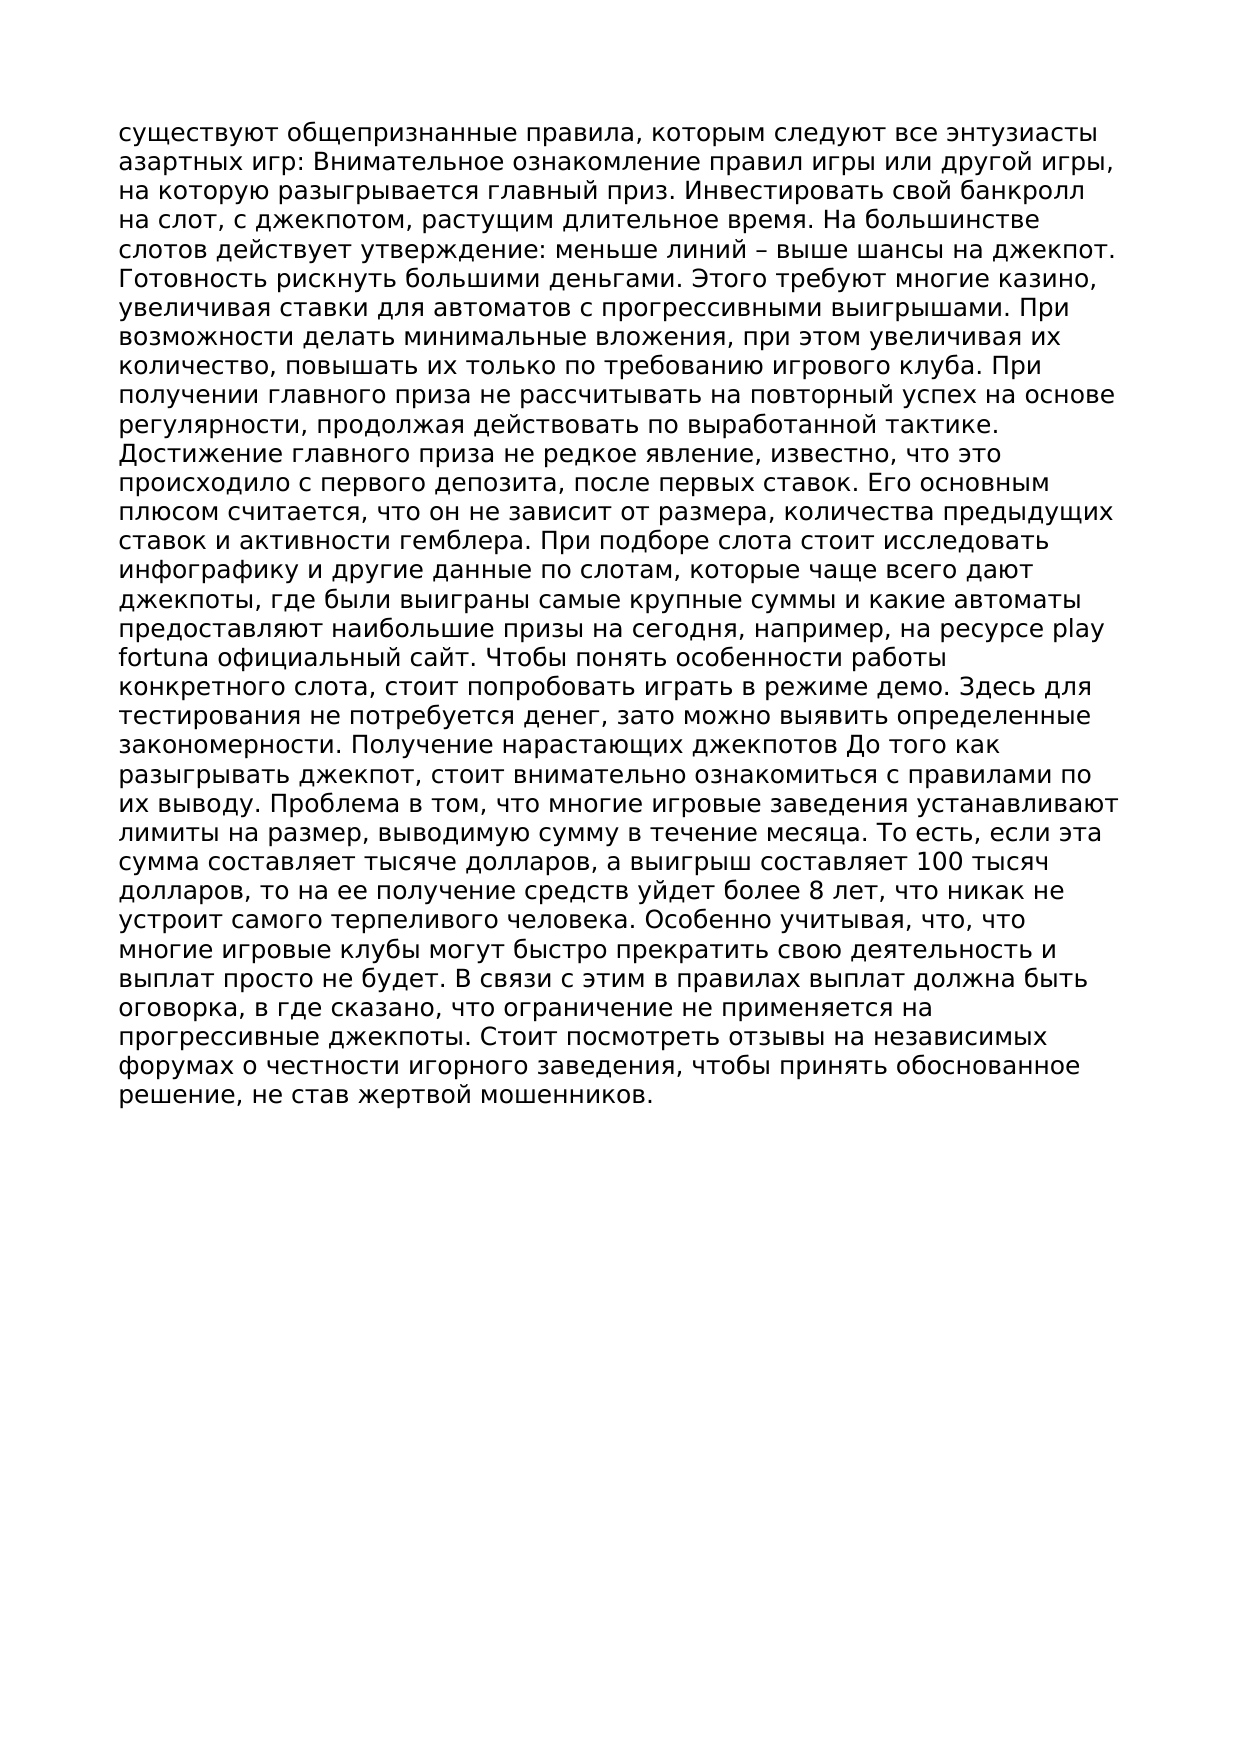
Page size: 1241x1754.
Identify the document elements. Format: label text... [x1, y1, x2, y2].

text существуют общепризнанные правила, которым следуют все энтузиасты азартных игр: Внимательное ознакомление правил игры или другой игры, на которую разыгрывается главный приз. Инвестировать свой банкролл на слот, с джекпотом, растущим длительное время. На большинстве слотов действует утверждение: меньше линий – выше шансы на джекпот. Готовность рискнуть большими деньгами. Этого требуют многие казино, увеличивая ставки для автоматов с прогрессивными выигрышами. При возможности делать минимальные вложения, при этом увеличивая их количество, повышать их только по требованию игрового клуба. При получении главного приза не рассчитывать на повторный успех на основе регулярности, продолжая действовать по выработанной тактике. Достижение главного приза не редкое явление, известно, что это происходило с первого депозита, после первых ставок. Его основным плюсом считается, что он не зависит от размера, количества предыдущих ставок и активности гемблера. При подборе слота стоит исследовать инфографику и другие данные по слотам, которые чаще всего дают джекпоты, где были выиграны самые крупные суммы и какие автоматы предоставляют наибольшие призы на сегодня, например, на ресурсе play fortuna официальный сайт. Чтобы понять особенности работы конкретного слота, стоит попробовать играть в режиме демо. Здесь для тестирования не потребуется денег, зато можно выявить определенные закономерности. Получение нарастающих джекпотов До того как разыгрывать джекпот, стоит внимательно ознакомиться с правилами по их выводу. Проблема в том, что многие игровые заведения устанавливают лимиты на размер, выводимую сумму в течение месяца. То есть, если эта сумма составляет тысяче долларов, а выигрыш составляет 100 тысяч долларов, то на ее получение средств уйдет более 8 лет, что никак не устроит самого терпеливого человека. Особенно учитывая, что, что многие игровые клубы могут быстро прекратить свою деятельность и выплат просто не будет. В связи с этим в правилах выплат должна быть оговорка, в где сказано, что ограничение не применяется на прогрессивные джекпоты. Стоит посмотреть отзывы на независимых форумах о честности игорного заведения, чтобы принять обоснованное решение, не став жертвой мошенников. [118, 118, 1122, 1110]
